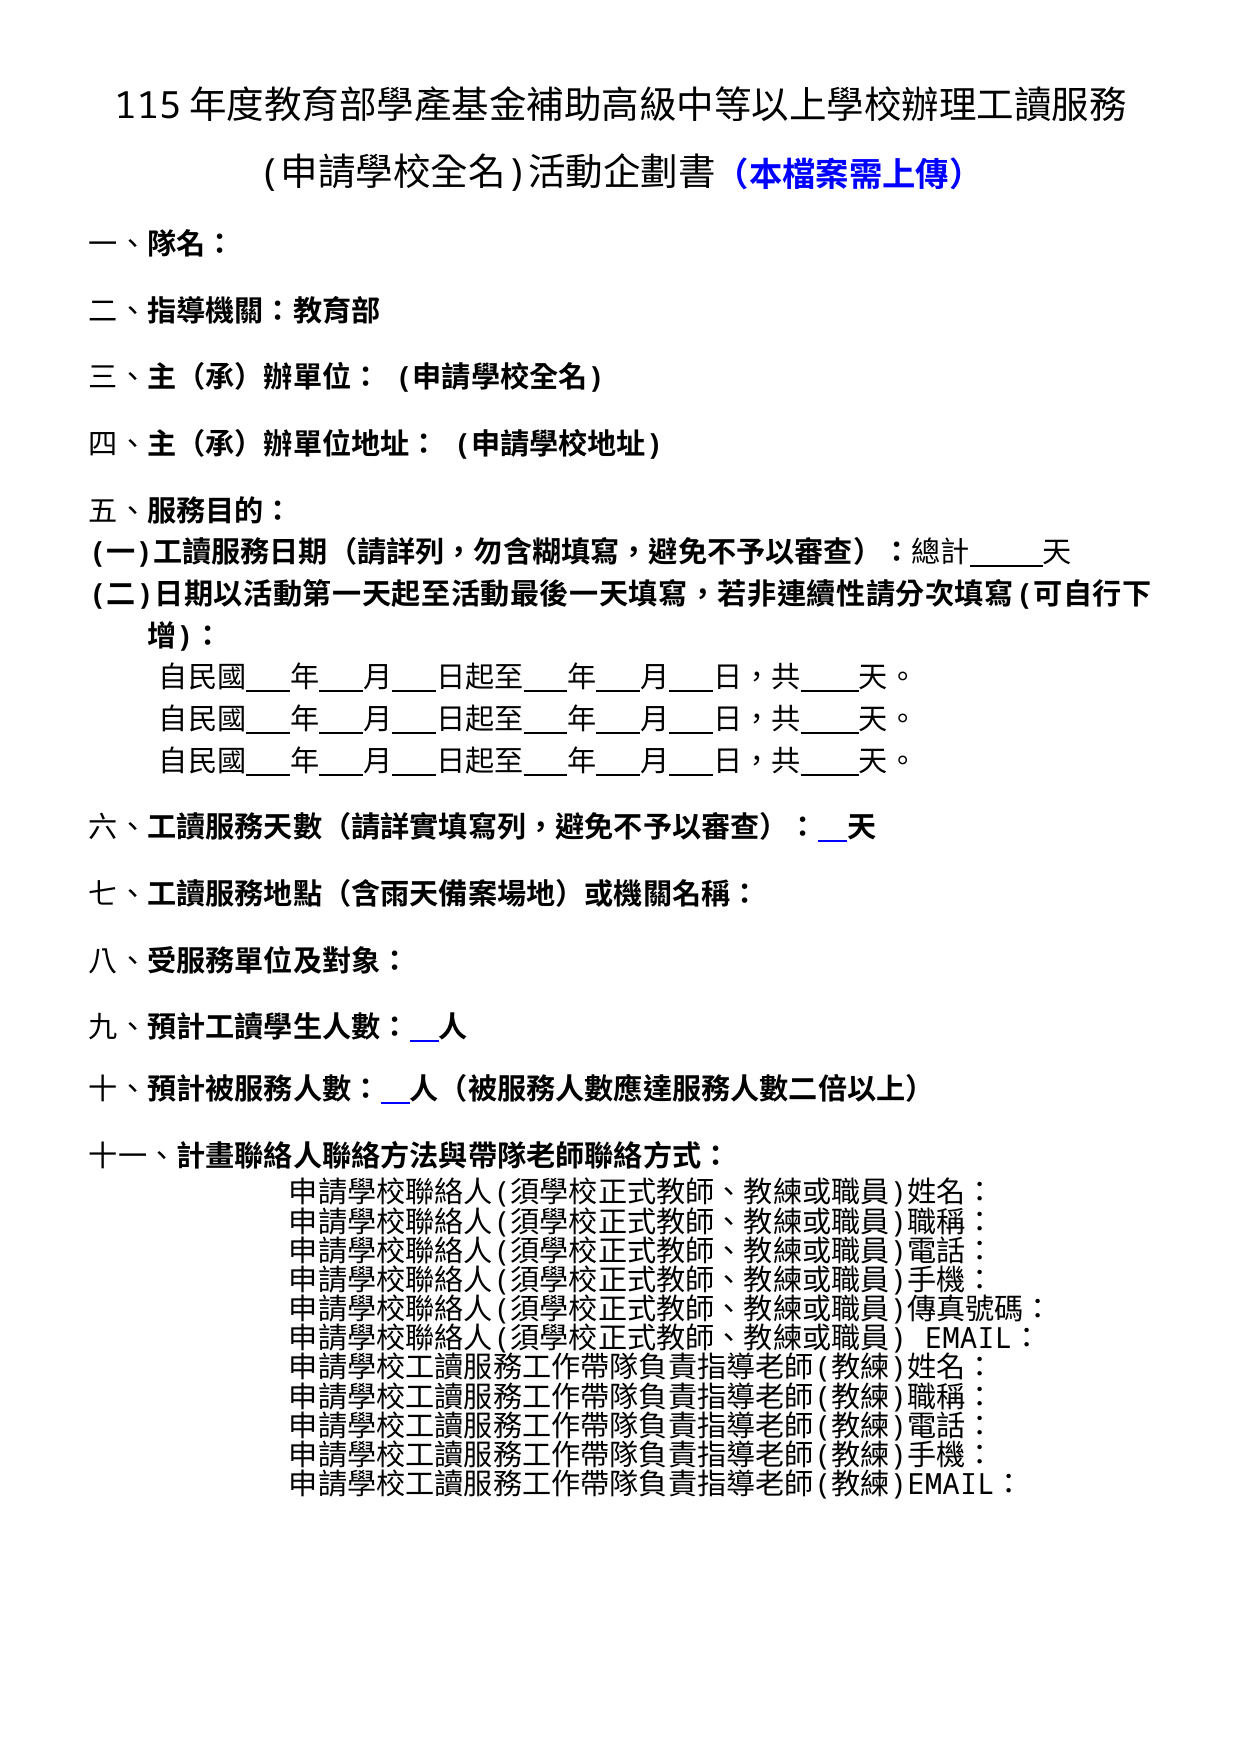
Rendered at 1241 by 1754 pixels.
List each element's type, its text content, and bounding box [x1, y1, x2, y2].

text 115年度教育部學產基金補助高級中等以上學校辦理工讀服務 [89, 75, 1152, 129]
text 申請學校聯絡人(須學校正式教師、教練或職員)職稱： [289, 1209, 1152, 1238]
text 自民國 年 月 日起至 年 月 日，共 天。 [89, 738, 1152, 779]
text (二)日期以活動第一天起至活動最後一天填寫，若非連續性請分次填寫(可自行下增)： [89, 571, 1152, 654]
text (申請學校全名)活動企劃書（本檔案需上傳） [89, 129, 1152, 196]
text 申請學校工讀服務工作帶隊負責指導老師(教練)手機： [289, 1442, 1152, 1471]
text 申請學校工讀服務工作帶隊負責指導老師(教練)EMAIL： [289, 1471, 1152, 1500]
text 申請學校聯絡人(須學校正式教師、教練或職員)電話： [289, 1238, 1152, 1267]
text 自民國 年 月 日起至 年 月 日，共 天。 [89, 696, 1152, 738]
list 主（承）辦單位： (申請學校全名) [89, 329, 1152, 396]
list 預計工讀學生人數： 人 [89, 979, 1152, 1046]
list 計畫聯絡人聯絡方法與帶隊老師聯絡方式： [89, 1113, 1152, 1179]
text 申請學校聯絡人(須學校正式教師、教練或職員)姓名： [289, 1179, 1152, 1209]
list 工讀服務地點（含雨天備案場地）或機關名稱： [89, 846, 1152, 913]
text 申請學校聯絡人(須學校正式教師、教練或職員) EMAIL： [289, 1325, 1152, 1354]
text 申請學校工讀服務工作帶隊負責指導老師(教練)姓名： [289, 1354, 1152, 1384]
list 隊名： [89, 196, 1152, 263]
text 申請學校工讀服務工作帶隊負責指導老師(教練)職稱： [289, 1384, 1152, 1413]
list 預計被服務人數： 人（被服務人數應達服務人數二倍以上） [89, 1046, 1152, 1113]
text 自民國 年 月 日起至 年 月 日，共 天。 [89, 654, 1152, 696]
list 服務目的： [89, 463, 1152, 529]
text 申請學校聯絡人(須學校正式教師、教練或職員)手機： [289, 1267, 1152, 1296]
list 主（承）辦單位地址： (申請學校地址) [89, 396, 1152, 463]
text 申請學校工讀服務工作帶隊負責指導老師(教練)電話： [289, 1413, 1152, 1442]
text (一)工讀服務日期（請詳列，勿含糊填寫，避免不予以審查）：總計 天 [89, 529, 1152, 571]
list 指導機關：教育部 [89, 263, 1152, 329]
list 工讀服務天數（請詳實填寫列，避免不予以審查）： 天 [89, 779, 1152, 846]
text 申請學校聯絡人(須學校正式教師、教練或職員)傳真號碼： [289, 1296, 1152, 1325]
list 受服務單位及對象： [89, 913, 1152, 979]
